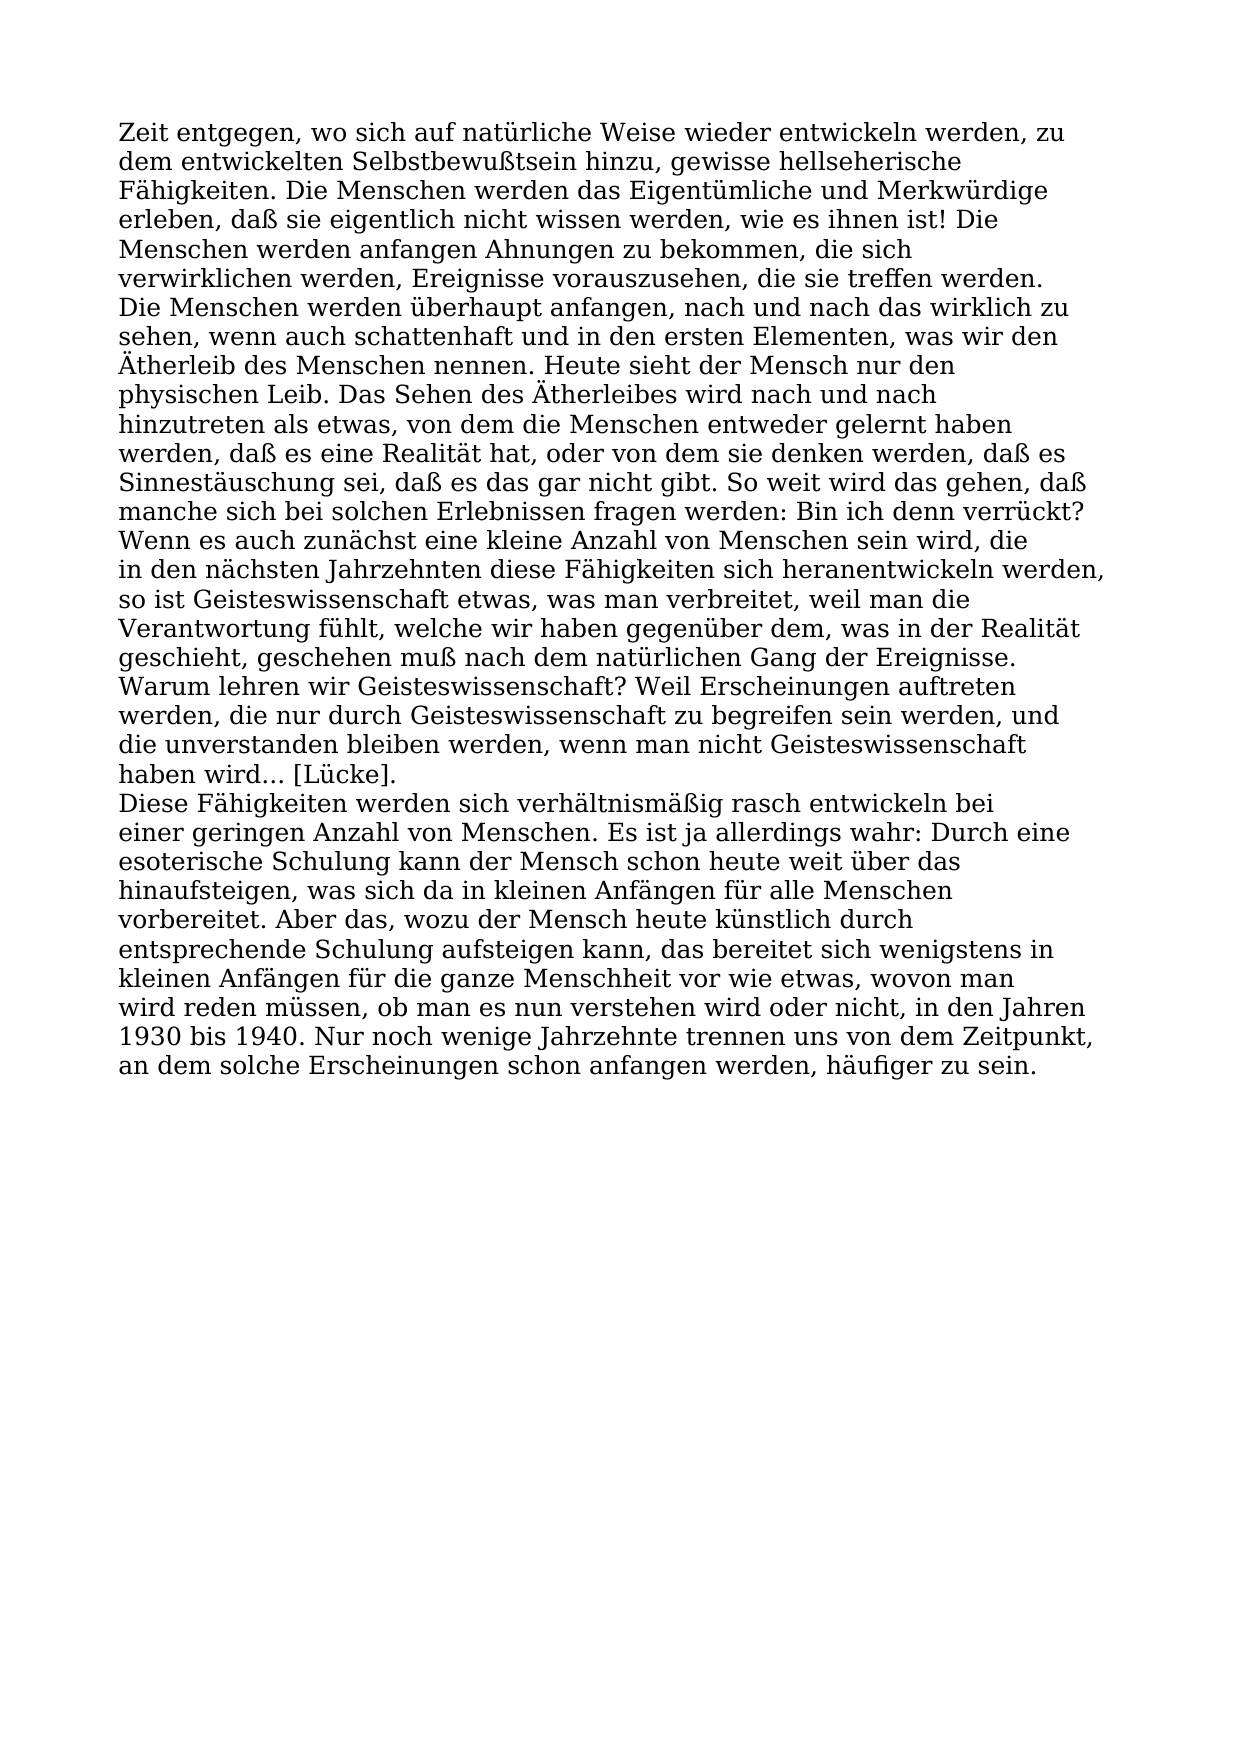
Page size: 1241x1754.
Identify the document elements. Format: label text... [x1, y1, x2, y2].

text kleinen Anfängen für die ganze Menschheit vor wie etwas, wovon man [118, 964, 1122, 993]
text Fähigkeiten. Die Menschen werden das Eigentümliche und Merkwürdige [118, 176, 1122, 206]
text vorbereitet. Aber das, wozu der Mensch heute künstlich durch [118, 906, 1122, 935]
text Warum lehren wir Geisteswissenschaft? Weil Erscheinungen auftreten [118, 672, 1122, 701]
text in den nächsten Jahrzehnten diese Fähigkeiten sich heranentwickeln werden, [118, 556, 1122, 585]
text esoterische Schulung kann der Mensch schon heute weit über das [118, 847, 1122, 876]
text hinaufsteigen, was sich da in kleinen Anfängen für alle Menschen [118, 876, 1122, 906]
text 1930 bis 1940. Nur noch wenige Jahrzehnte trennen uns von dem Zeitpunkt, [118, 1022, 1122, 1051]
text manche sich bei solchen Erlebnissen fragen werden: Bin ich denn verrückt? [118, 497, 1122, 526]
text Die Menschen werden überhaupt anfangen, nach und nach das wirklich zu [118, 293, 1122, 322]
text entsprechende Schulung aufsteigen kann, das bereitet sich wenigstens in [118, 935, 1122, 964]
text Ätherleib des Menschen nennen. Heute sieht der Mensch nur den [118, 351, 1122, 381]
text Sinnestäuschung sei, daß es das gar nicht gibt. So weit wird das gehen, daß [118, 468, 1122, 497]
text geschieht, geschehen muß nach dem natürlichen Gang der Ereignisse. [118, 643, 1122, 672]
text wird reden müssen, ob man es nun verstehen wird oder nicht, in den Jahren [118, 993, 1122, 1022]
text haben wird... [Lücke]. [118, 760, 1122, 789]
text sehen, wenn auch schattenhaft und in den ersten Elementen, was wir den [118, 322, 1122, 351]
text so ist Geisteswissenschaft etwas, was man verbreitet, weil man die [118, 585, 1122, 614]
text verwirklichen werden, Ereignisse vorauszusehen, die sie treffen werden. [118, 264, 1122, 293]
text erleben, daß sie eigentlich nicht wissen werden, wie es ihnen ist! Die [118, 206, 1122, 235]
text die unverstanden bleiben werden, wenn man nicht Geisteswissenschaft [118, 731, 1122, 760]
text Zeit entgegen, wo sich auf natürliche Weise wieder entwickeln werden, zu [118, 118, 1122, 147]
text Verantwortung fühlt, welche wir haben gegenüber dem, was in der Realität [118, 614, 1122, 643]
text einer geringen Anzahl von Menschen. Es ist ja allerdings wahr: Durch eine [118, 818, 1122, 847]
text werden, daß es eine Realität hat, oder von dem sie denken werden, daß es [118, 439, 1122, 468]
text Menschen werden anfangen Ahnungen zu bekommen, die sich [118, 235, 1122, 264]
text an dem solche Erscheinungen schon anfangen werden, häufiger zu sein. [118, 1051, 1122, 1081]
text werden, die nur durch Geisteswissenschaft zu begreifen sein werden, und [118, 701, 1122, 731]
text Diese Fähigkeiten werden sich verhältnismäßig rasch entwickeln bei [118, 789, 1122, 818]
text dem entwickelten Selbstbewußtsein hinzu, gewisse hellseherische [118, 147, 1122, 176]
text hinzutreten als etwas, von dem die Menschen entweder gelernt haben [118, 410, 1122, 439]
text physischen Leib. Das Sehen des Ätherleibes wird nach und nach [118, 381, 1122, 410]
text Wenn es auch zunächst eine kleine Anzahl von Menschen sein wird, die [118, 526, 1122, 556]
